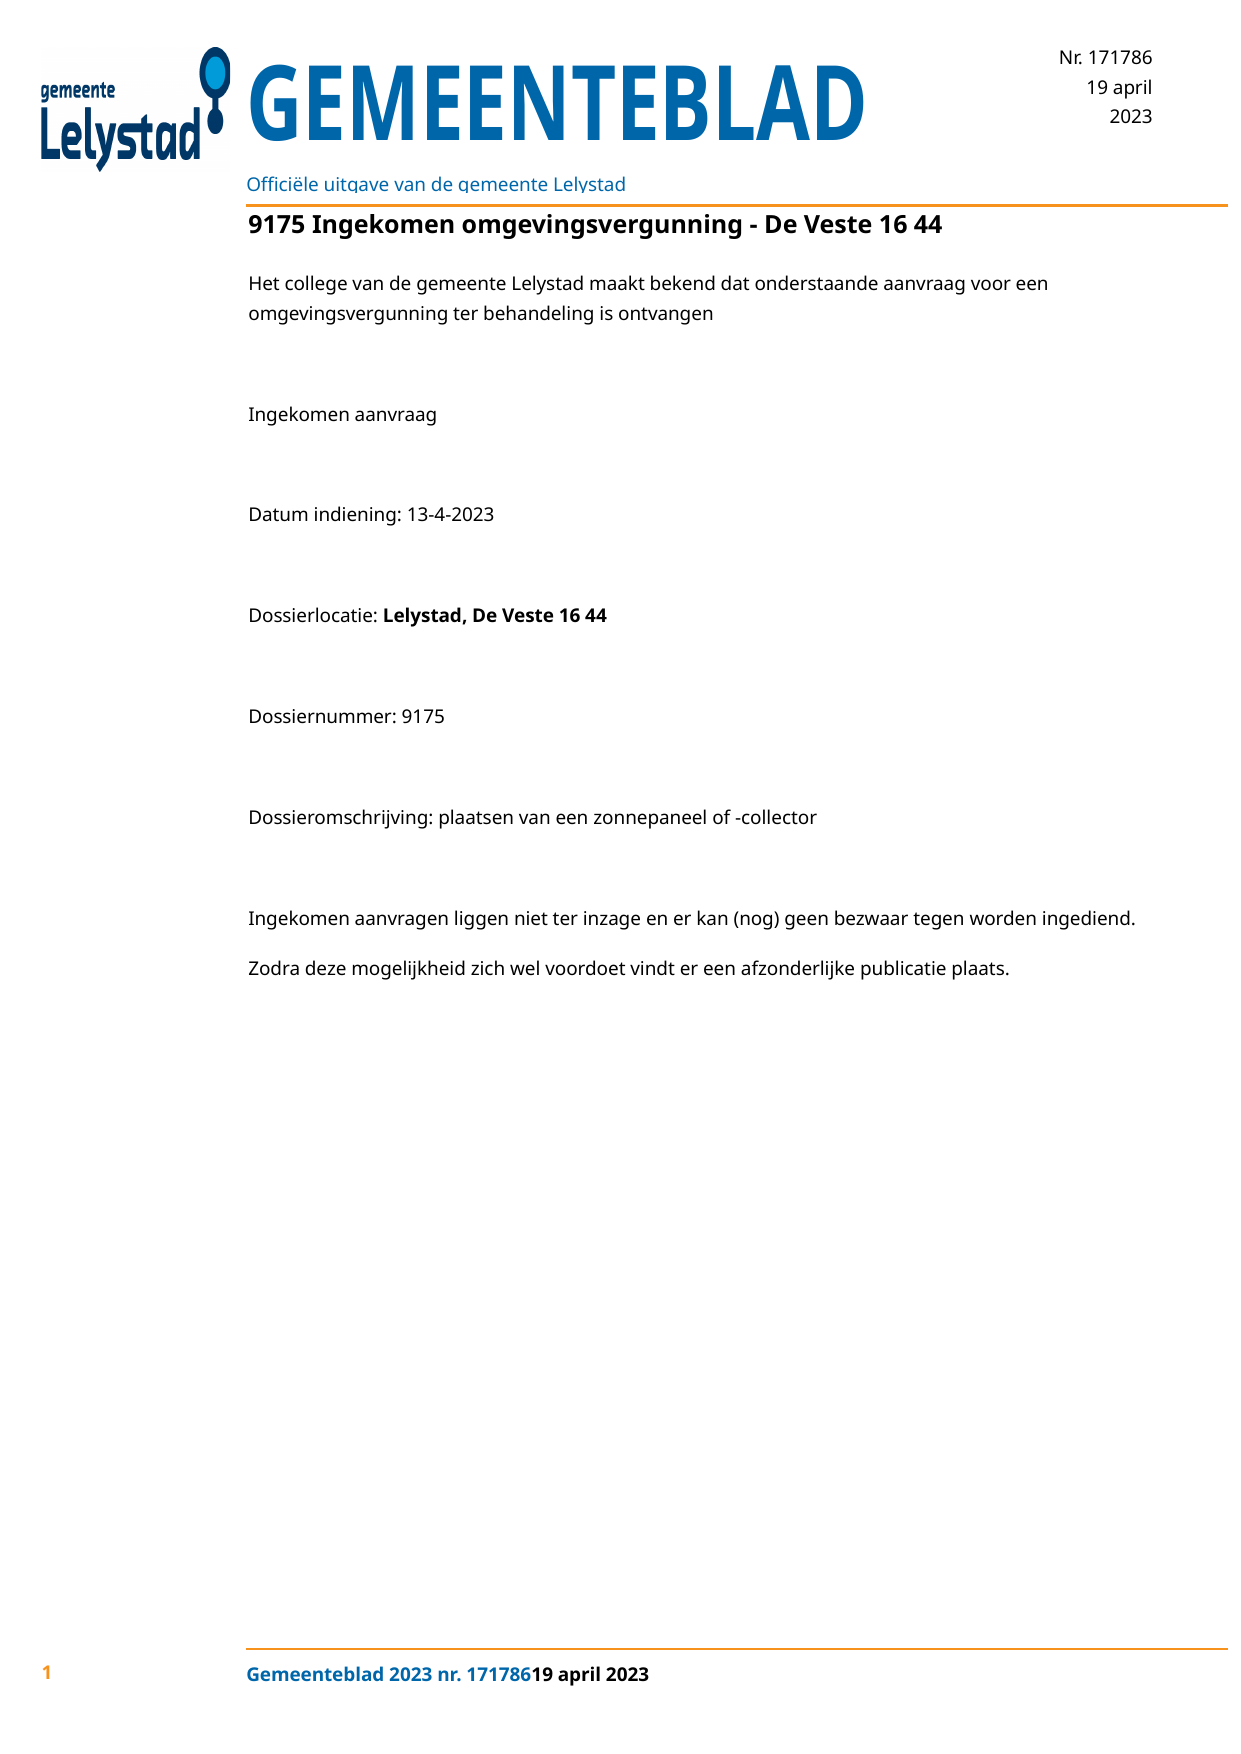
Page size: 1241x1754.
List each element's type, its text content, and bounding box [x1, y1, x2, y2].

text Ingekomen aanvragen liggen niet ter inzage en er kan (nog) geen bezwaar tegen worden ingediend. [248, 905, 1152, 931]
text Dossiernummer: 9175 [248, 703, 1152, 729]
text 9175 Ingekomen omgevingsvergunning - De Veste 16 44 [248, 207, 1152, 241]
text Dossierlocatie: Lelystad, De Veste 16 44 [248, 602, 1152, 628]
text Datum indiening: 13-4-2023 [248, 502, 1152, 527]
text Het college van de gemeente Lelystad maakt bekend dat onderstaande aanvraag voor een omgevingsvergunning ter behandeling is ontvangen [248, 270, 1152, 326]
text Ingekomen aanvraag [248, 401, 1152, 426]
picture [41, 47, 231, 172]
text Zodra deze mogelijkheid zich wel voordoet vindt er een afzonderlijke publicatie plaats. [248, 955, 1152, 981]
text Dossieromschrijving: plaatsen van een zonnepaneel of -collector [248, 804, 1152, 830]
